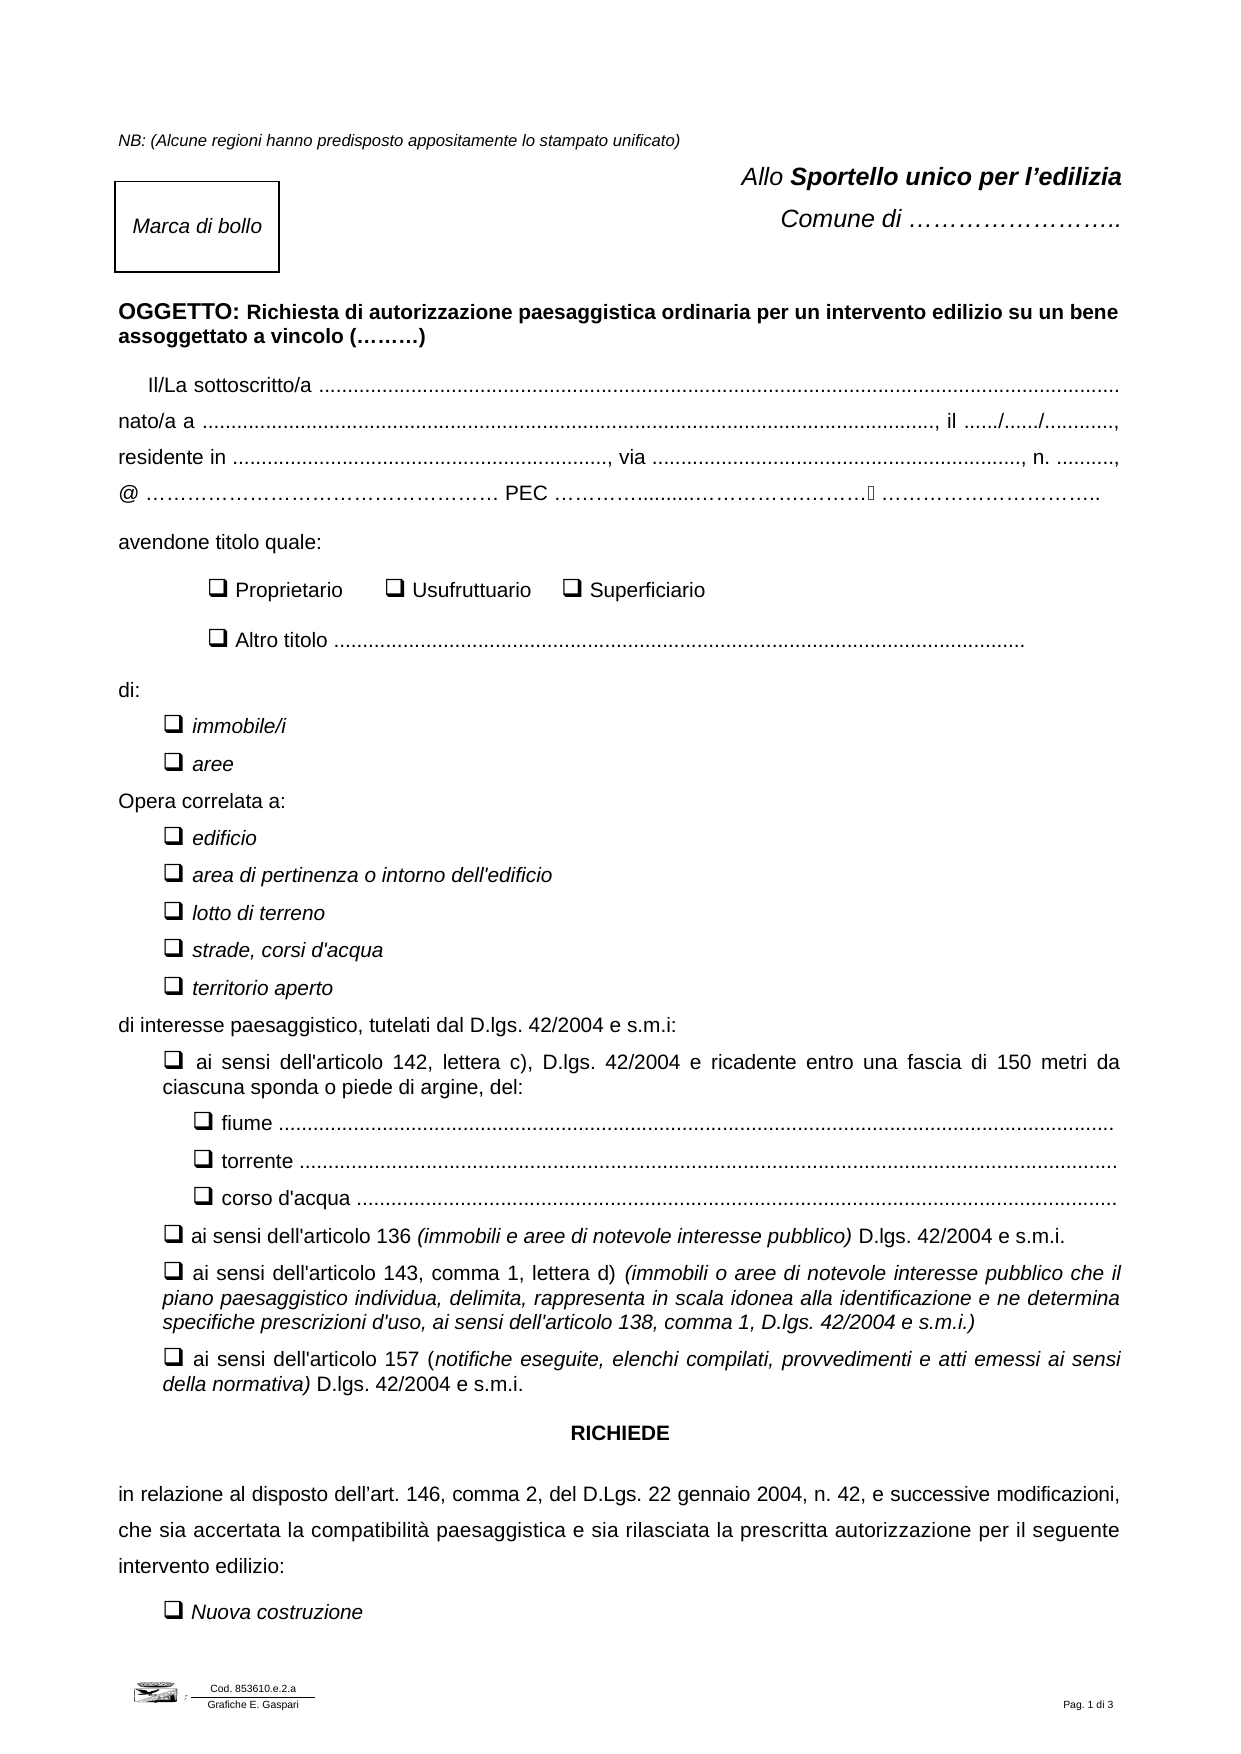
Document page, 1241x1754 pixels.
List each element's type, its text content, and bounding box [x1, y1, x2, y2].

text di interesse paesaggistico, tutelati dal D.lgs. 42/2004 e s.m.i: [118, 1013, 1122, 1037]
text  area di pertinenza o intorno dell'edificio [162, 863, 1044, 888]
text  lotto di terreno [162, 901, 1044, 926]
text RICHIEDE [118, 1421, 1122, 1444]
text  torrente .............................................................................................................................................. [192, 1149, 1122, 1174]
text  ai sensi dell'articolo 143, comma 1, lettera d) (immobili o aree di notevole interesse pubblico che il piano paesaggistico individua, delimita, rappresenta in scala idonea alla identificazione e ne determina specifiche prescrizioni d'uso, ai sensi dell'articolo 138, comma 1, D.lgs. 42/2004 e s.m.i.) [162, 1261, 1122, 1334]
text  aree [162, 752, 1122, 777]
text  corso d'acqua .................................................................................................................................... [192, 1186, 1122, 1211]
text  edificio [162, 826, 1044, 851]
text in relazione al disposto dell’art. 146, comma 2, del D.Lgs. 22 gennaio 2004, n. 42, e successive modificazioni, che sia accertata la compatibilità paesaggistica e sia rilasciata la prescritta autorizzazione per il seguente intervento edilizio: [118, 1482, 1122, 1577]
text OGGETTO: Richiesta di autorizzazione paesaggistica ordinaria per un intervento edilizio su un bene assoggettato a vincolo (………) [118, 298, 1122, 348]
text  ai sensi dell'articolo 142, lettera c), D.lgs. 42/2004 e ricadente entro una fascia di 150 metri da ciascuna sponda o piede di argine, del: [162, 1050, 1122, 1099]
text avendone titolo quale: [118, 529, 1122, 553]
text  strade, corsi d'acqua [162, 938, 1044, 963]
text di: [118, 678, 1122, 702]
text  Proprietario  Usufruttuario  Superficiario [207, 578, 1033, 603]
text Comune di …………………….. [280, 203, 1122, 232]
text  ai sensi dell'articolo 136 (immobili e aree di notevole interesse pubblico) D.lgs. 42/2004 e s.m.i. [162, 1224, 1122, 1249]
text  immobile/i [162, 714, 1122, 739]
text  territorio aperto [162, 976, 1044, 1001]
text  Altro titolo ........................................................................................................................ [207, 628, 1122, 653]
text  Nuova costruzione [162, 1600, 1122, 1625]
text  fiume ................................................................................................................................................. [192, 1111, 1122, 1136]
text  ai sensi dell'articolo 157 (notifiche eseguite, elenchi compilati, provvedimenti e atti emessi ai sensi della normativa) D.lgs. 42/2004 e s.m.i. [162, 1347, 1122, 1396]
text NB: (Alcune regioni hanno predisposto appositamente lo stampato unificato) [118, 131, 1122, 150]
text Opera correlata a: [118, 789, 1122, 813]
text Il/La sottoscritto/a ........................................................................................................................................... nato/a a ..............................................................................................................................., il ....../....../............, residente in ................................................................., via ................................................................, n. .........., @ …………………………………………… PEC …………..........…………….……… ………………………….. [118, 373, 1122, 505]
text Marca di bollo [130, 214, 264, 238]
text Allo Sportello unico per l’edilizia [118, 162, 1122, 191]
